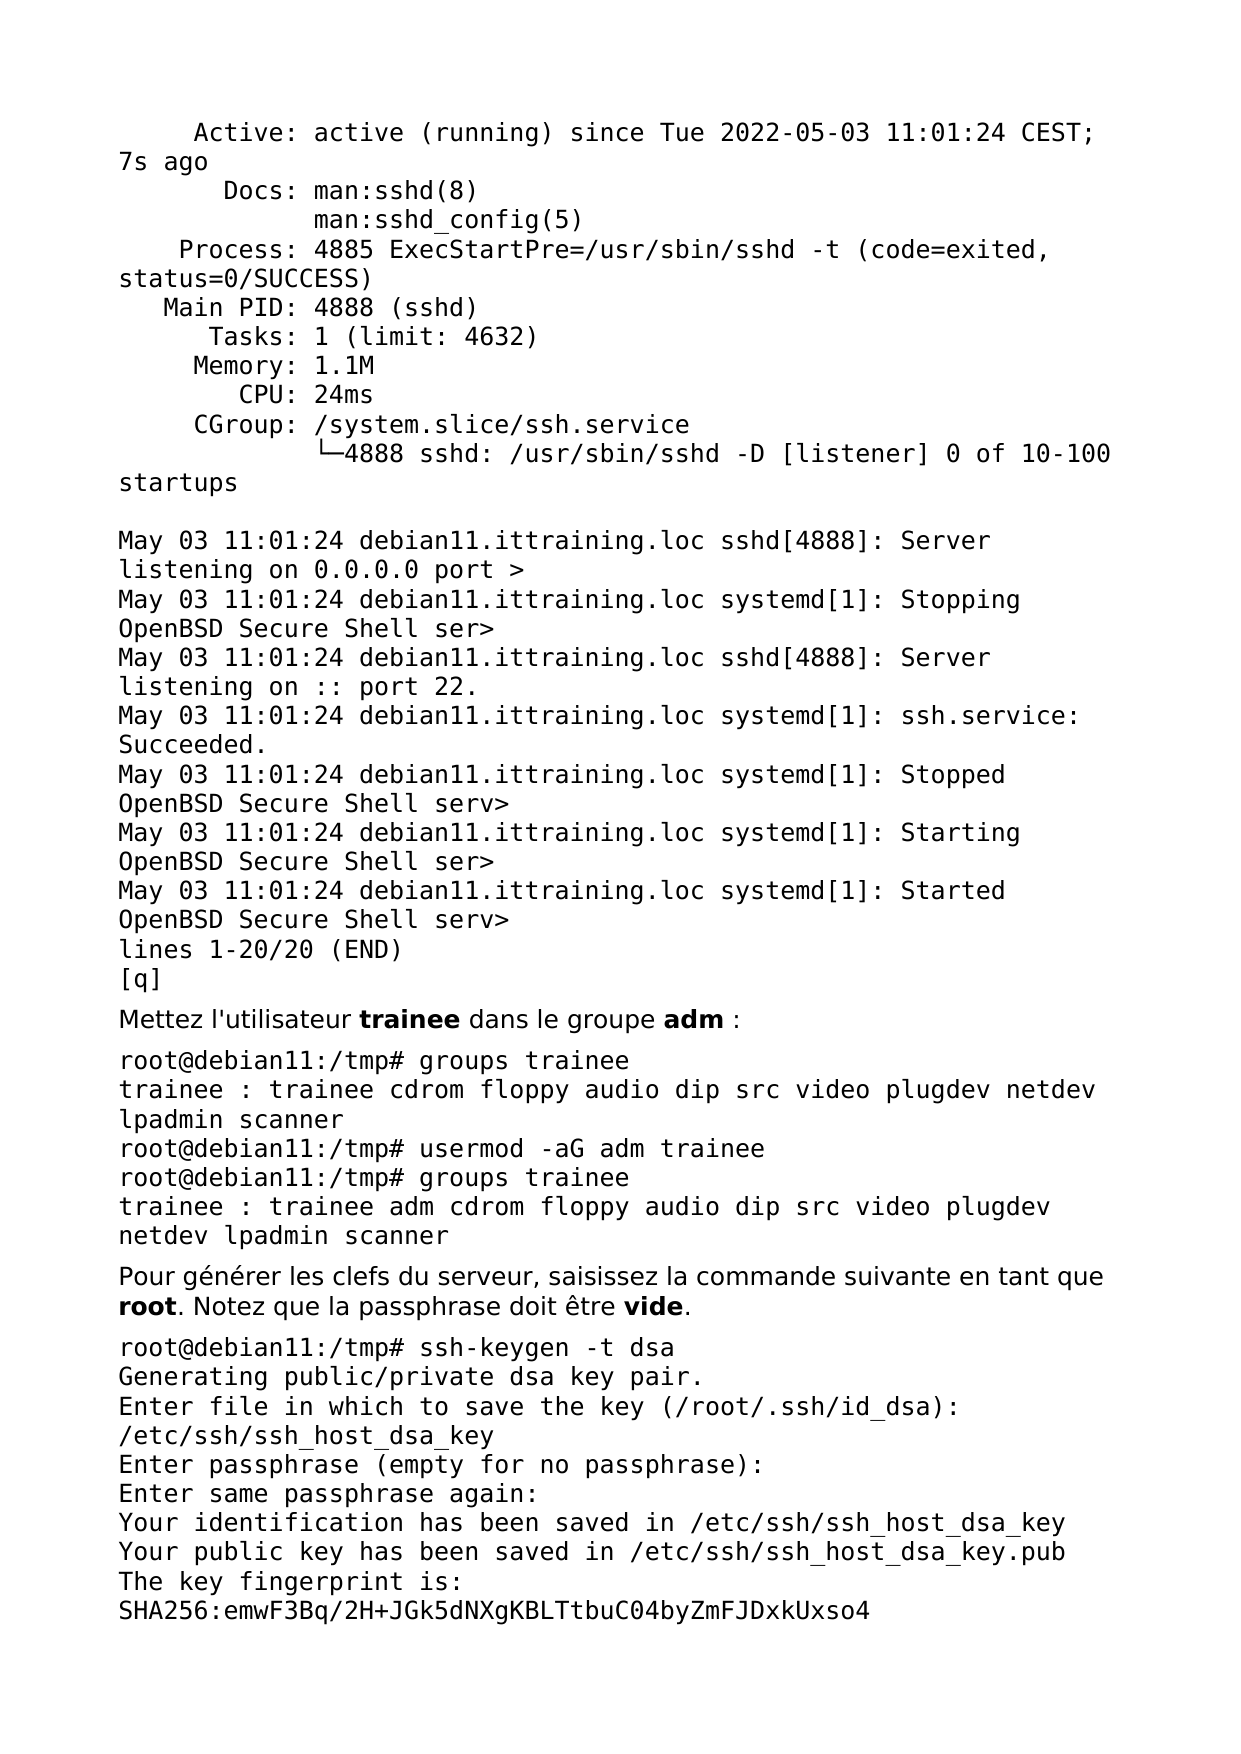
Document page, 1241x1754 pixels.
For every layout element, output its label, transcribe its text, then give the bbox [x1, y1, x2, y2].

text root@debian11:/tmp# groups trainee trainee : trainee cdrom floppy audio dip src video plugdev netdev lpadmin scanner root@debian11:/tmp# usermod -aG adm trainee root@debian11:/tmp# groups trainee trainee : trainee adm cdrom floppy audio dip src video plugdev netdev lpadmin scanner [118, 1047, 1122, 1251]
text root@debian11:/tmp# ssh-keygen -t dsa Generating public/private dsa key pair. Enter file in which to save the key (/root/.ssh/id_dsa): /etc/ssh/ssh_host_dsa_key Enter passphrase (empty for no passphrase): Enter same passphrase again: Your identification has been saved in /etc/ssh/ssh_host_dsa_key Your public key has been saved in /etc/ssh/ssh_host_dsa_key.pub The key fingerprint is: SHA256:emwF3Bq/2H+JGk5dNXgKBLTtbuC04byZmFJDxkUxso4 [118, 1333, 1122, 1625]
text Mettez l'utilisateur trainee dans le groupe adm : [118, 1005, 1122, 1034]
text Active: active (running) since Tue 2022-05-03 11:01:24 CEST; 7s ago Docs: man:sshd(8) man:sshd_config(5) Process: 4885 ExecStartPre=/usr/sbin/sshd -t (code=exited, status=0/SUCCESS) Main PID: 4888 (sshd) Tasks: 1 (limit: 4632) Memory: 1.1M CPU: 24ms CGroup: /system.slice/ssh.service └─4888 sshd: /usr/sbin/sshd -D [listener] 0 of 10-100 startups May 03 11:01:24 debian11.ittraining.loc sshd[4888]: Server listening on 0.0.0.0 port > May 03 11:01:24 debian11.ittraining.loc systemd[1]: Stopping OpenBSD Secure Shell ser> May 03 11:01:24 debian11.ittraining.loc sshd[4888]: Server listening on :: port 22. May 03 11:01:24 debian11.ittraining.loc systemd[1]: ssh.service: Succeeded. May 03 11:01:24 debian11.ittraining.loc systemd[1]: Stopped OpenBSD Secure Shell serv> May 03 11:01:24 debian11.ittraining.loc systemd[1]: Starting OpenBSD Secure Shell ser> May 03 11:01:24 debian11.ittraining.loc systemd[1]: Started OpenBSD Secure Shell serv> lines 1-20/20 (END) [q] [118, 118, 1122, 993]
text Pour générer les clefs du serveur, saisissez la commande suivante en tant que root. Notez que la passphrase doit être vide. [118, 1262, 1122, 1321]
